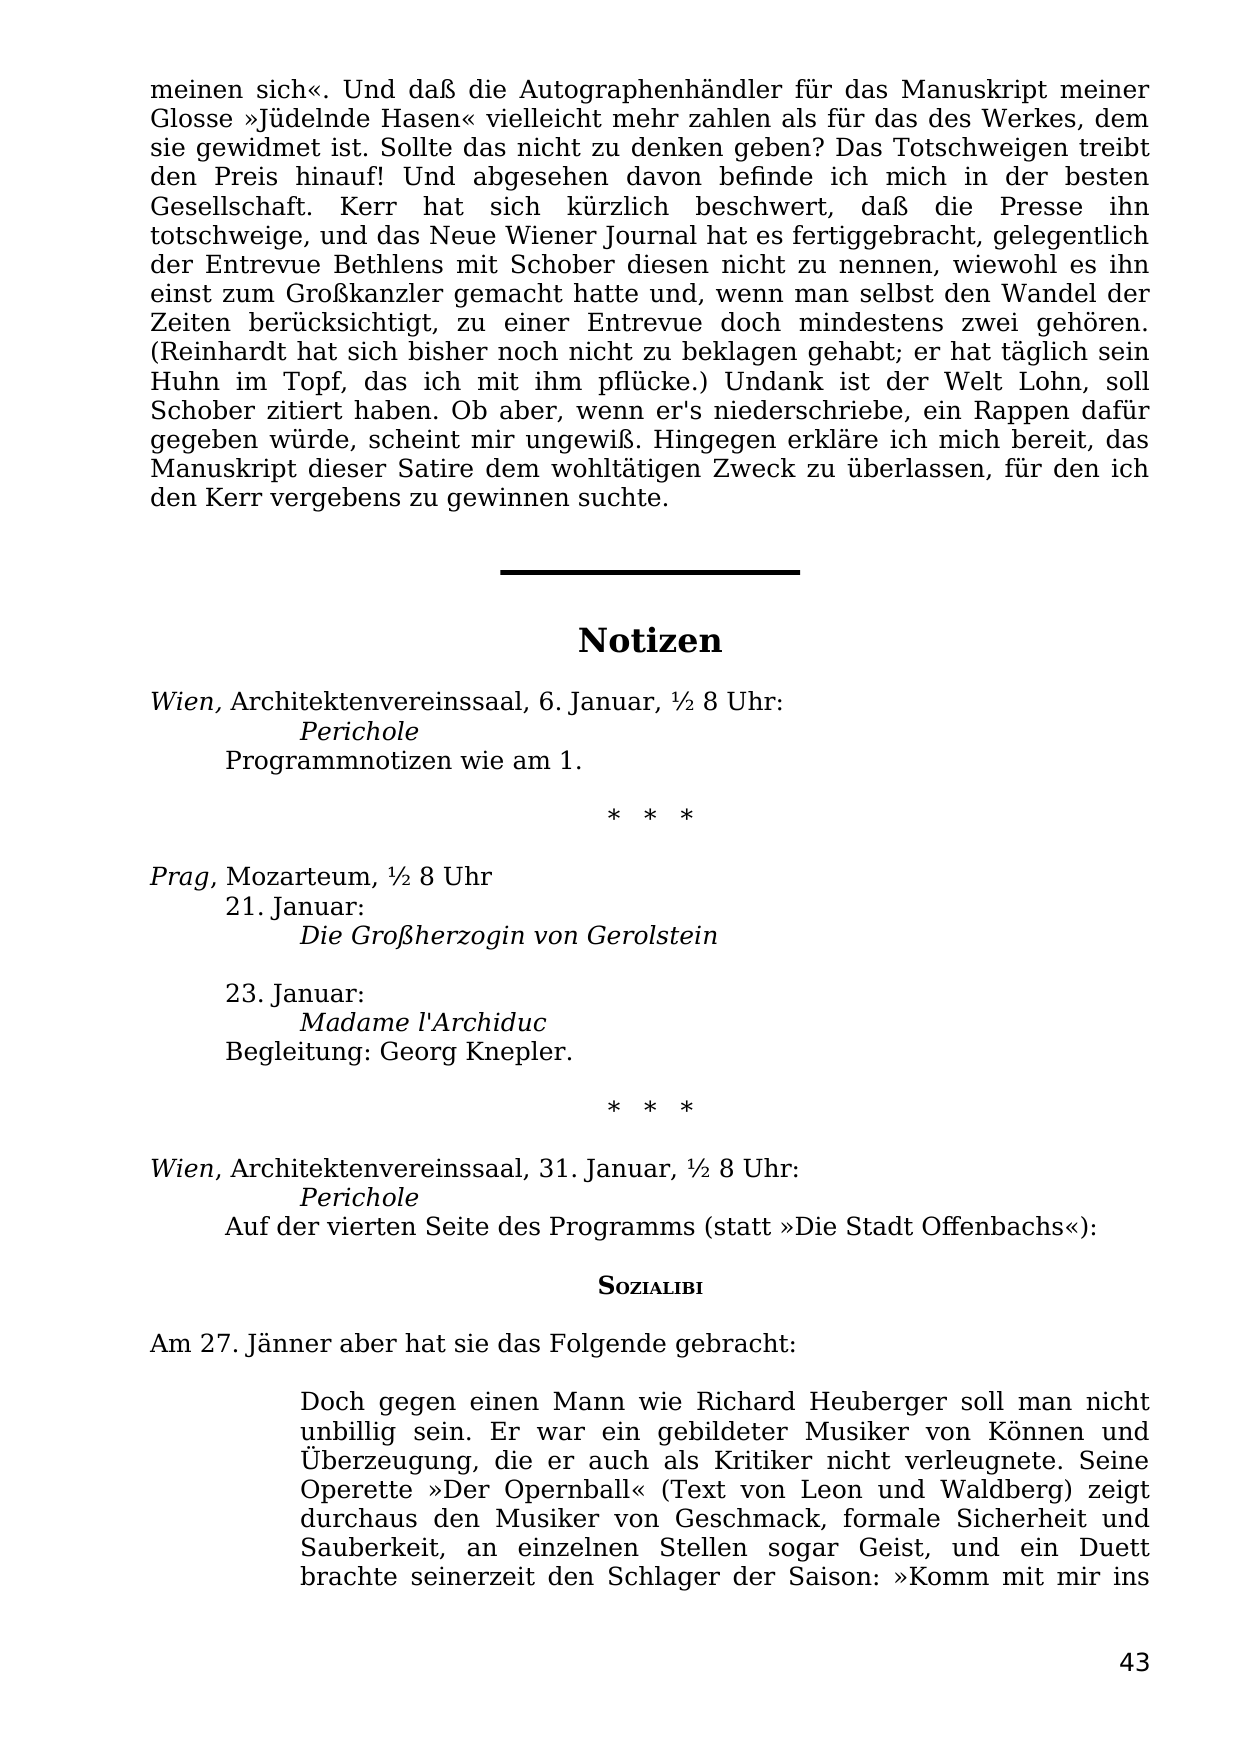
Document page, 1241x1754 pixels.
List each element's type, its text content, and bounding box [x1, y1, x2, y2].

text Perichole [300, 717, 1151, 746]
text Prag, Mozarteum, ½ 8 Uhr [150, 862, 1151, 892]
text Doch gegen einen Mann wie Richard Heuberger soll man nicht unbillig sein. Er war ein gebildeter Musiker von Können und Überzeugung, die er auch als Kritiker nicht verleugnete. Seine Operette »Der Opernball« (Text von Leon und Waldberg) zeigt durchaus den Musiker von Geschmack, formale Sicherheit und Sauberkeit, an einzelnen Stellen sogar Geist, und ein Duett brachte seinerzeit den Schlager der Saison: »Komm mit mir ins [300, 1387, 1151, 1592]
text Wien, Architektenvereinssaal, 31. Januar, ½ 8 Uhr: [150, 1154, 1151, 1183]
text * * * [150, 1096, 1151, 1125]
text Perichole [300, 1183, 1151, 1212]
text 21. Januar: [150, 892, 1151, 921]
text Am 27. Jänner aber hat sie das Folgende gebracht: [150, 1329, 1151, 1358]
text Wien, Architektenvereinssaal, 6. Januar, ½ 8 Uhr: [150, 660, 1151, 717]
text Madame l'Archiduc [300, 1008, 1151, 1037]
text Auf der vierten Seite des Programms (statt »Die Stadt Offenbachs«): [150, 1212, 1151, 1242]
picture [500, 570, 801, 575]
text 23. Januar: [150, 979, 1151, 1008]
text Die Großherzogin von Gerolstein [300, 921, 1151, 950]
text Begleitung: Georg Knepler. [150, 1037, 1151, 1067]
text Programmnotizen wie am 1. [150, 746, 1151, 775]
text Notizen [150, 597, 1151, 660]
text * * * [150, 804, 1151, 833]
text meinen sich«. Und daß die Autographenhändler für das Manuskript meiner Glosse »Jüdelnde Hasen« vielleicht mehr zahlen als für das des Werkes, dem sie gewidmet ist. Sollte das nicht zu denken geben? Das Totschweigen treibt den Preis hinauf! Und abgesehen davon befinde ich mich in der besten Gesellschaft. Kerr hat sich kürzlich beschwert, daß die Presse ihn totschweige, und das Neue Wiener Journal hat es fertiggebracht, gelegentlich der Entrevue Bethlens mit Schober diesen nicht zu nennen, wiewohl es ihn einst zum Großkanzler gemacht hatte und, wenn man selbst den Wandel der Zeiten berücksichtigt, zu einer Entrevue doch mindestens zwei gehören. (Reinhardt hat sich bisher noch nicht zu beklagen gehabt; er hat täglich sein Huhn im Topf, das ich mit ihm pflücke.) Undank ist der Welt Lohn, soll Schober zitiert haben. Ob aber, wenn er's niederschriebe, ein Rappen dafür gegeben würde, scheint mir ungewiß. Hingegen erkläre ich mich bereit, das Manuskript dieser Satire dem wohltätigen Zweck zu überlassen, für den ich den Kerr vergebens zu gewinnen suchte. [150, 75, 1151, 512]
text Sozialibi [150, 1266, 1151, 1300]
